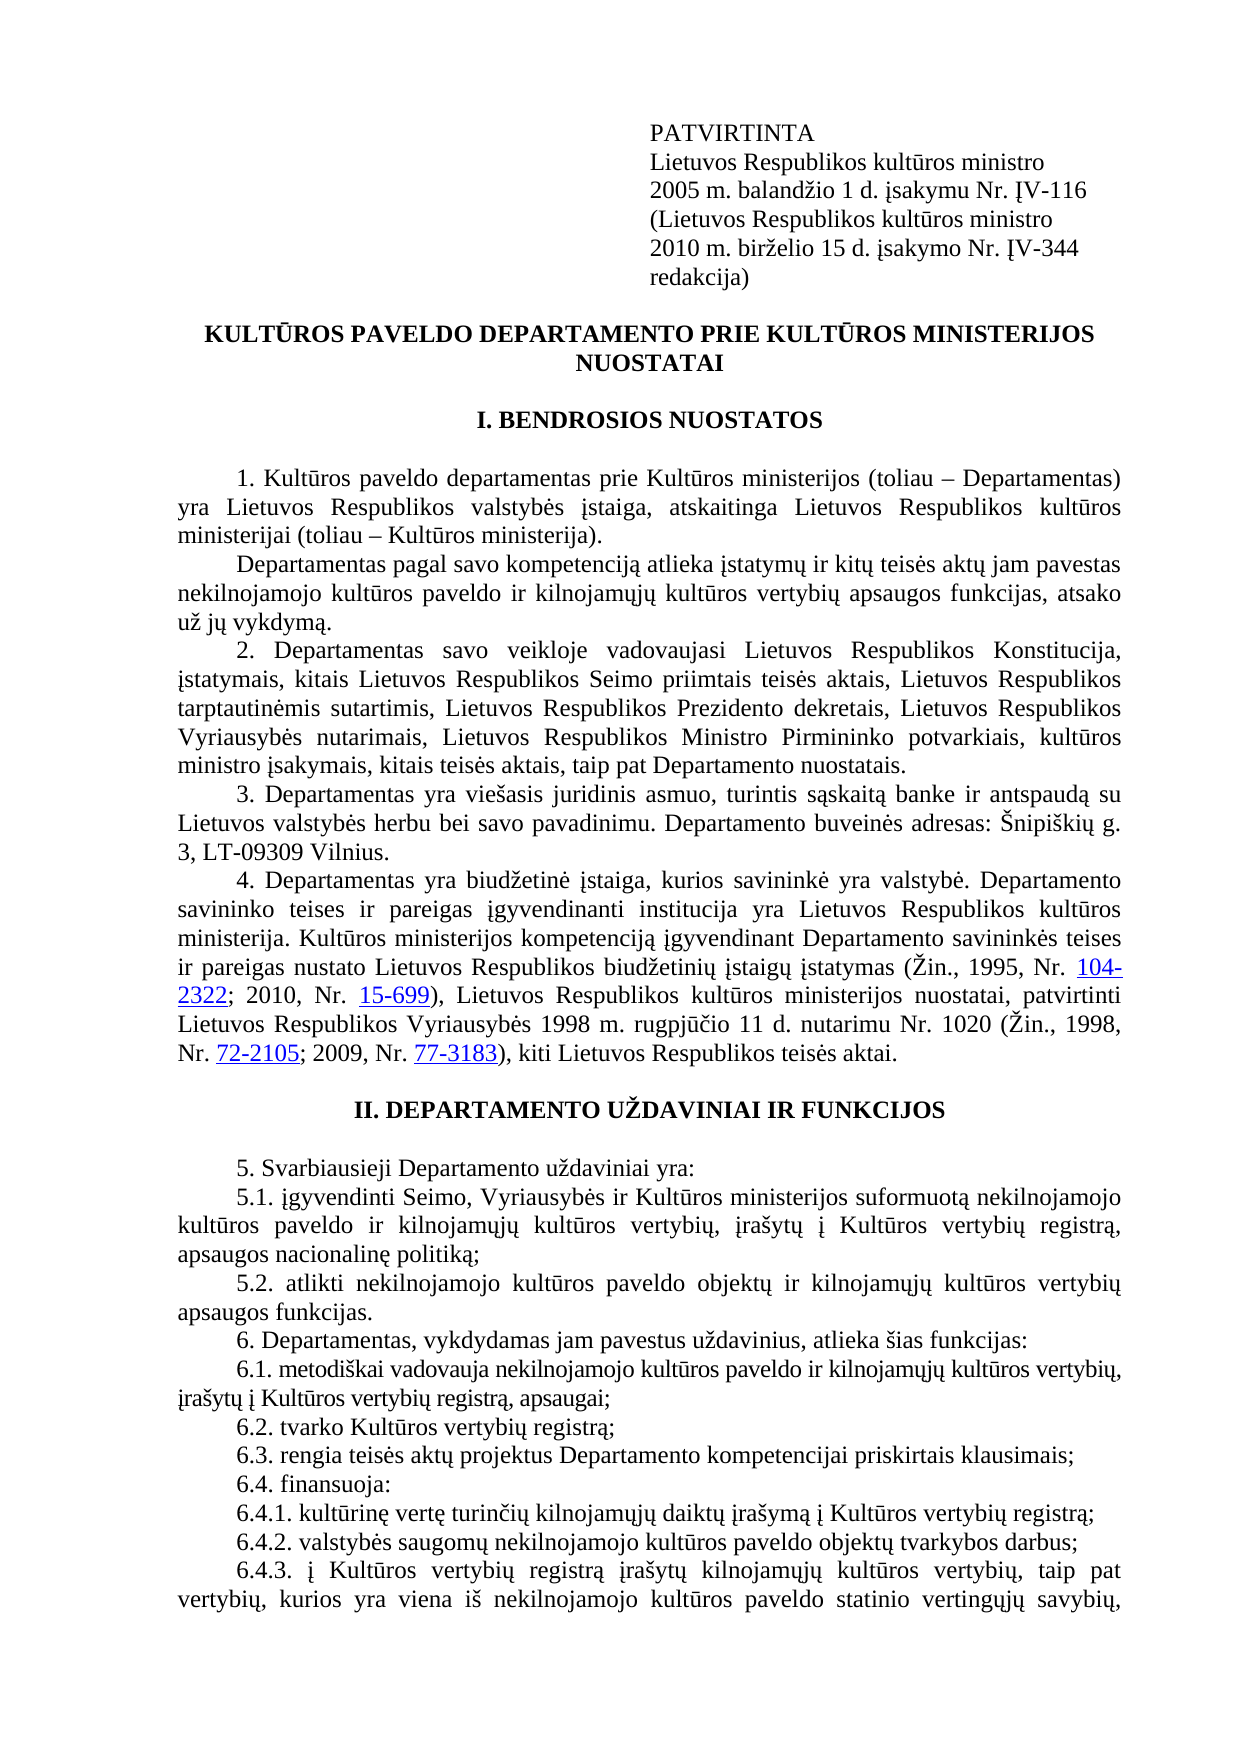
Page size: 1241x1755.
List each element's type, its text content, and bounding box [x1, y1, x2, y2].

text 6.4.3. į Kultūros vertybių registrą įrašytų kilnojamųjų kultūros vertybių, taip pat vertybių, kurios yra viena iš nekilnojamojo kultūros paveldo statinio vertingųjų savybių, [177, 1556, 1122, 1613]
text PATVIRTINTA [649, 118, 1122, 147]
text 6.4.1. kultūrinę vertę turinčių kilnojamųjų daiktų įrašymą į Kultūros vertybių registrą; [177, 1498, 1122, 1527]
text II. DEPARTAMENTO UŽDAVINIAI IR FUNKCIJOS [177, 1096, 1122, 1124]
text 5.2. atlikti nekilnojamojo kultūros paveldo objektų ir kilnojamųjų kultūros vertybių apsaugos funkcijas. [177, 1268, 1122, 1326]
text 2005 m. balandžio 1 d. įsakymu Nr. ĮV-116 [649, 176, 1122, 204]
text 4. Departamentas yra biudžetinė įstaiga, kurios savininkė yra valstybė. Departamento savininko teises ir pareigas įgyvendinanti institucija yra Lietuvos Respublikos kultūros ministerija. Kultūros ministerijos kompetenciją įgyvendinant Departamento savininkės teises ir pareigas nustato Lietuvos Respublikos biudžetinių įstaigų įstatymas (Žin., 1995, Nr. 104-2322; 2010, Nr. 15-699), Lietuvos Respublikos kultūros ministerijos nuostatai, patvirtinti Lietuvos Respublikos Vyriausybės 1998 m. rugpjūčio 11 d. nutarimu Nr. 1020 (Žin., 1998, Nr. 72-2105; 2009, Nr. 77-3183), kiti Lietuvos Respublikos teisės aktai. [177, 866, 1122, 1067]
text I. BENDROSIOS NUOSTATOS [177, 406, 1122, 434]
text 2010 m. birželio 15 d. įsakymo Nr. ĮV-344 redakcija) [649, 233, 1122, 291]
text KULTŪROS PAVELDO DEPARTAMENTO PRIE KULTŪROS MINISTERIJOS NUOSTATAI [177, 319, 1122, 377]
text 5.1. įgyvendinti Seimo, Vyriausybės ir Kultūros ministerijos suformuotą nekilnojamojo kultūros paveldo ir kilnojamųjų kultūros vertybių, įrašytų į Kultūros vertybių registrą, apsaugos nacionalinę politiką; [177, 1182, 1122, 1268]
text 1. Kultūros paveldo departamentas prie Kultūros ministerijos (toliau – Departamentas) yra Lietuvos Respublikos valstybės įstaiga, atskaitinga Lietuvos Respublikos kultūros ministerijai (toliau – Kultūros ministerija). [177, 463, 1122, 549]
text 3. Departamentas yra viešasis juridinis asmuo, turintis sąskaitą banke ir antspaudą su Lietuvos valstybės herbu bei savo pavadinimu. Departamento buveinės adresas: Šnipiškių g. 3, LT-09309 Vilnius. [177, 779, 1122, 866]
text (Lietuvos Respublikos kultūros ministro [649, 204, 1122, 233]
text 6.2. tvarko Kultūros vertybių registrą; [177, 1412, 1122, 1441]
text 6.1. metodiškai vadovauja nekilnojamojo kultūros paveldo ir kilnojamųjų kultūros vertybių, įrašytų į Kultūros vertybių registrą, apsaugai; [177, 1354, 1122, 1412]
text Lietuvos Respublikos kultūros ministro [649, 147, 1122, 176]
text 6.4.2. valstybės saugomų nekilnojamojo kultūros paveldo objektų tvarkybos darbus; [177, 1527, 1122, 1556]
text 6. Departamentas, vykdydamas jam pavestus uždavinius, atlieka šias funkcijas: [177, 1326, 1122, 1354]
text 5. Svarbiausieji Departamento uždaviniai yra: [177, 1153, 1122, 1182]
text 6.3. rengia teisės aktų projektus Departamento kompetencijai priskirtais klausimais; [177, 1441, 1122, 1469]
text Departamentas pagal savo kompetenciją atlieka įstatymų ir kitų teisės aktų jam pavestas nekilnojamojo kultūros paveldo ir kilnojamųjų kultūros vertybių apsaugos funkcijas, atsako už jų vykdymą. [177, 549, 1122, 636]
text 2. Departamentas savo veikloje vadovaujasi Lietuvos Respublikos Konstitucija, įstatymais, kitais Lietuvos Respublikos Seimo priimtais teisės aktais, Lietuvos Respublikos tarptautinėmis sutartimis, Lietuvos Respublikos Prezidento dekretais, Lietuvos Respublikos Vyriausybės nutarimais, Lietuvos Respublikos Ministro Pirmininko potvarkiais, kultūros ministro įsakymais, kitais teisės aktais, taip pat Departamento nuostatais. [177, 636, 1122, 779]
text 6.4. finansuoja: [177, 1469, 1122, 1498]
